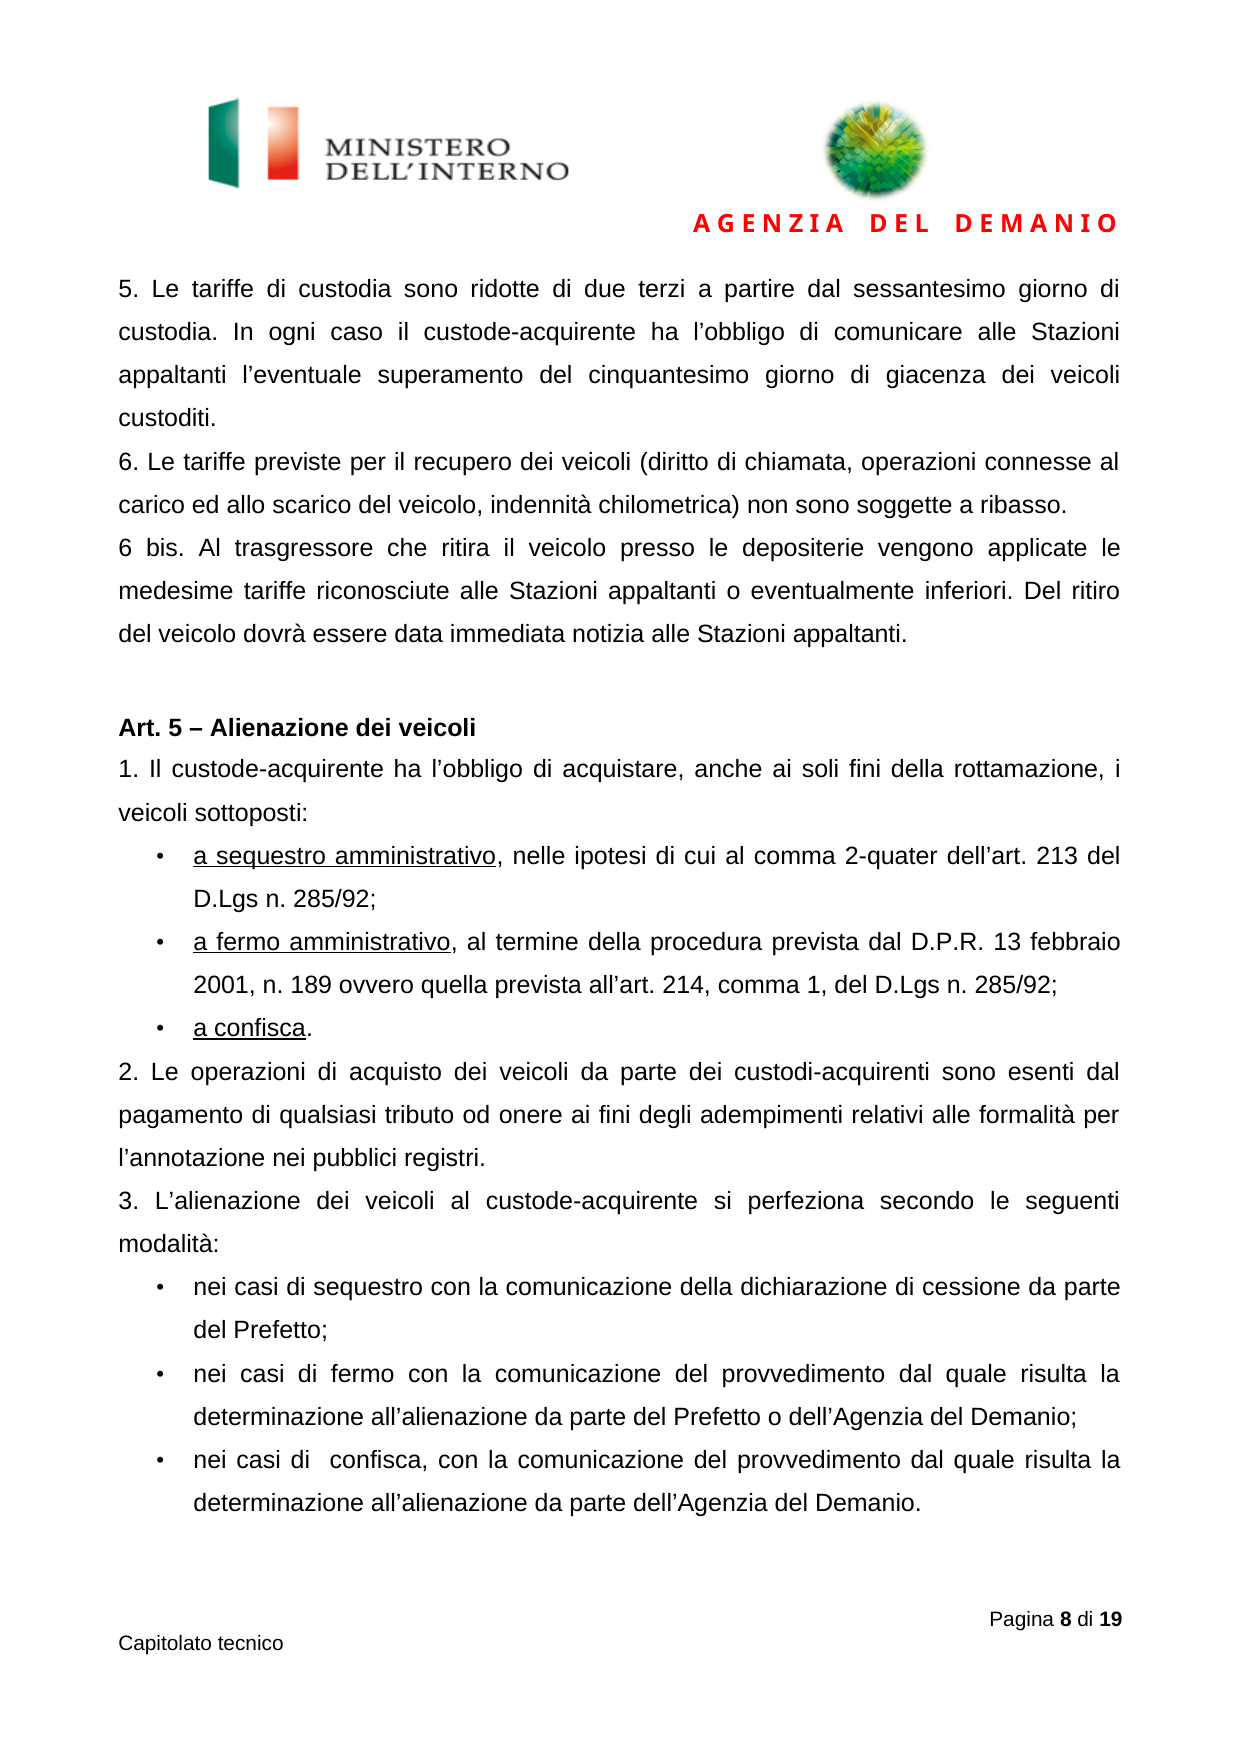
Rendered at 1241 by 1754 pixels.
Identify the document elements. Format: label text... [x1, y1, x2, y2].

list nei casi di sequestro con la comunicazione della dichiarazione di cessione da parte del Prefetto; [156, 1272, 1122, 1344]
text 2. Le operazioni di acquisto dei veicoli da parte dei custodi-acquirenti sono esenti dal pagamento di qualsiasi tributo od onere ai fini degli adempimenti relativi alle formalità per l’annotazione nei pubblici registri. [118, 1057, 1122, 1172]
text 3. L’alienazione dei veicoli al custode-acquirente si perfeziona secondo le seguenti modalità: [118, 1186, 1122, 1258]
list nei casi di confisca, con la comunicazione del provvedimento dal quale risulta la determinazione all’alienazione da parte dell’Agenzia del Demanio. [156, 1445, 1122, 1517]
list a confisca. [156, 1013, 1122, 1042]
text 6. Le tariffe previste per il recupero dei veicoli (diritto di chiamata, operazioni connesse al carico ed allo scarico del veicolo, indennità chilometrica) non sono soggette a ribasso. [118, 446, 1122, 518]
text 1. Il custode-acquirente ha l’obbligo di acquistare, anche ai soli fini della rottamazione, i veicoli sottoposti: [118, 754, 1122, 826]
list a fermo amministrativo, al termine della procedura prevista dal D.P.R. 13 febbraio 2001, n. 189 ovvero quella prevista all’art. 214, comma 1, del D.Lgs n. 285/92; [156, 927, 1122, 999]
text 5. Le tariffe di custodia sono ridotte di due terzi a partire dal sessantesimo giorno di custodia. In ogni caso il custode-acquirente ha l’obbligo di comunicare alle Stazioni appaltanti l’eventuale superamento del cinquantesimo giorno di giacenza dei veicoli custoditi. [118, 274, 1122, 432]
text Art. 5 – Alienazione dei veicoli [118, 713, 1122, 742]
text 6 bis. Al trasgressore che ritira il veicolo presso le depositerie vengono applicate le medesime tariffe riconosciute alle Stazioni appaltanti o eventualmente inferiori. Del ritiro del veicolo dovrà essere data immediata notizia alle Stazioni appaltanti. [118, 533, 1122, 648]
list a sequestro amministrativo, nelle ipotesi di cui al comma 2-quater dell’art. 213 del D.Lgs n. 285/92; [156, 841, 1122, 913]
list nei casi di fermo con la comunicazione del provvedimento dal quale risulta la determinazione all’alienazione da parte del Prefetto o dell’Agenzia del Demanio; [156, 1358, 1122, 1431]
